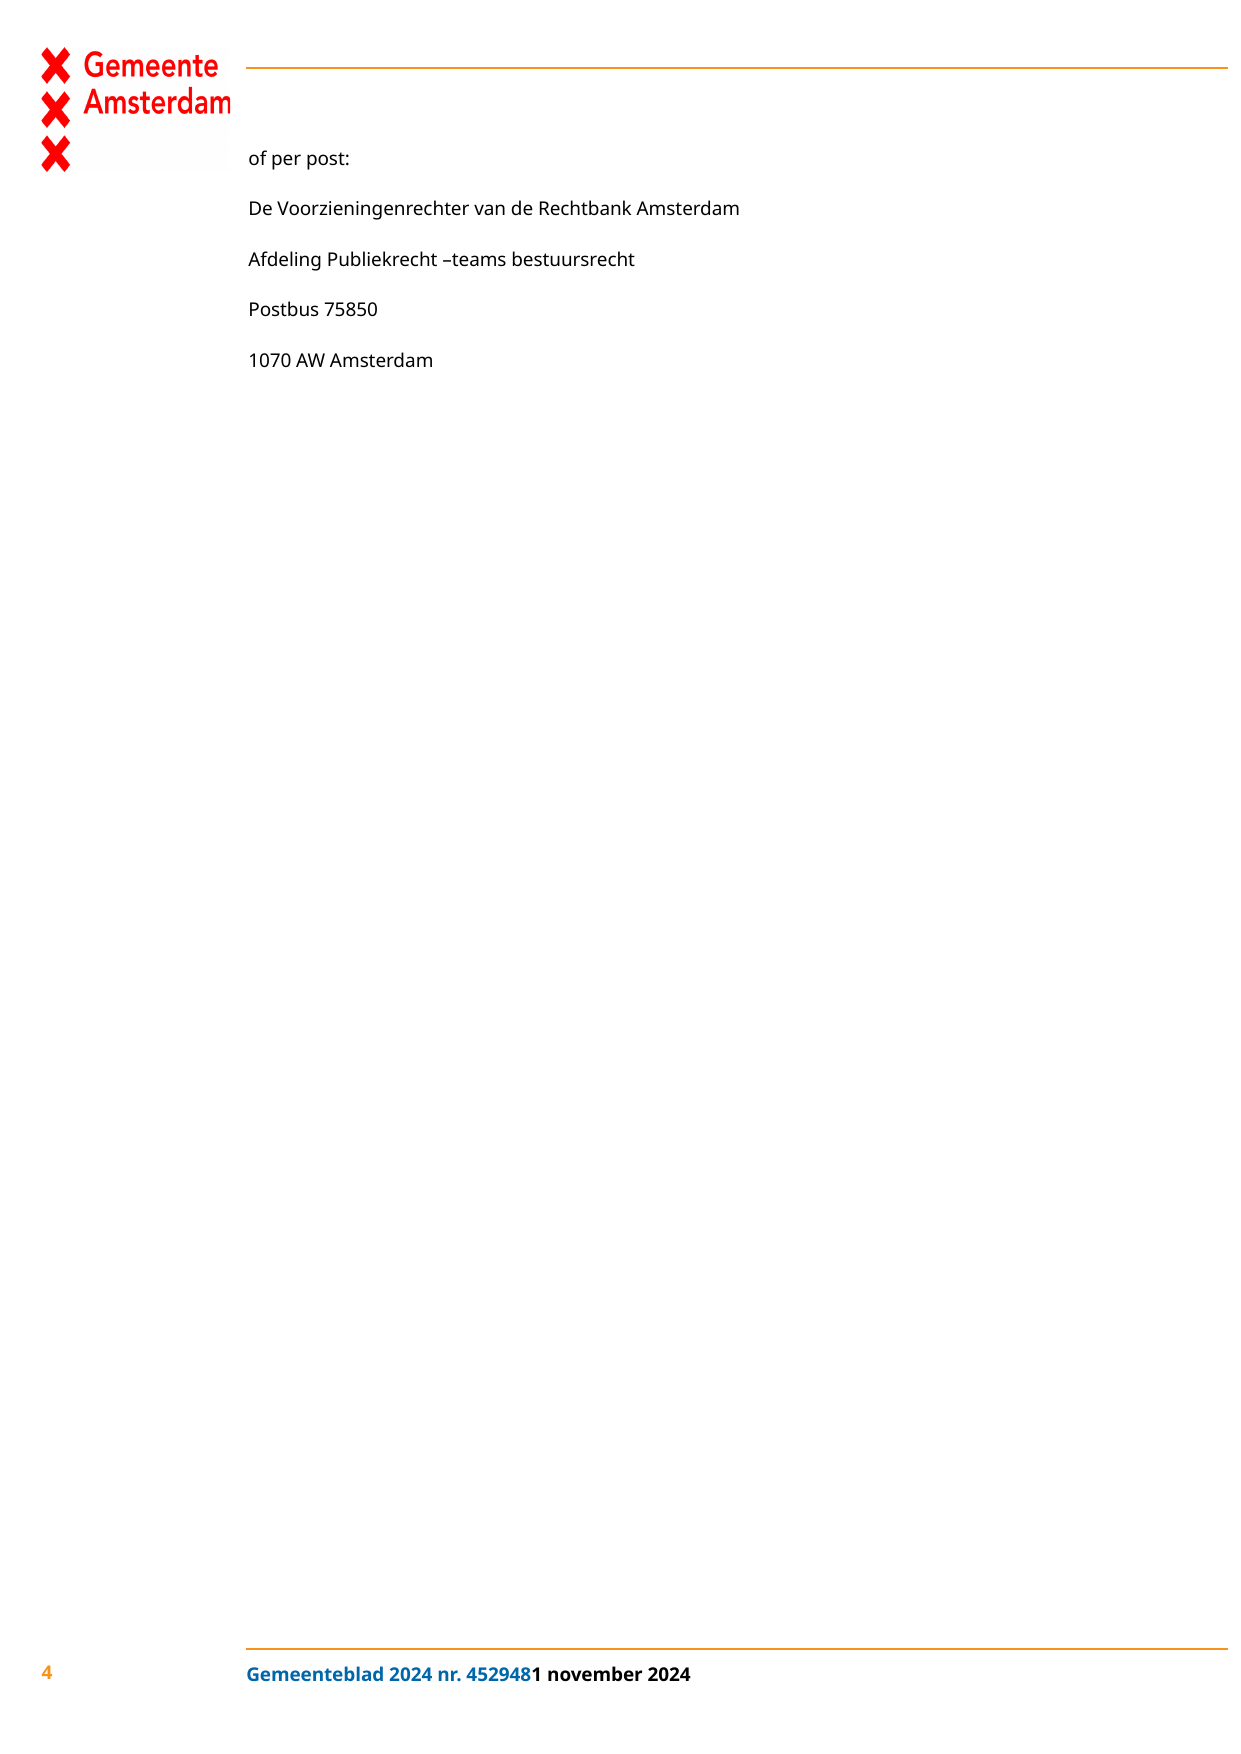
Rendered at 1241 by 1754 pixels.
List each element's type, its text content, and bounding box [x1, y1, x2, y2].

text De Voorzieningenrechter van de Rechtbank Amsterdam [248, 196, 1152, 221]
text Postbus 75850 [248, 296, 1152, 322]
text 1070 AW Amsterdam [248, 347, 1152, 373]
text of per post: [248, 145, 1152, 171]
picture [41, 47, 231, 172]
text Afdeling Publiekrecht –teams bestuursrecht [248, 246, 1152, 272]
